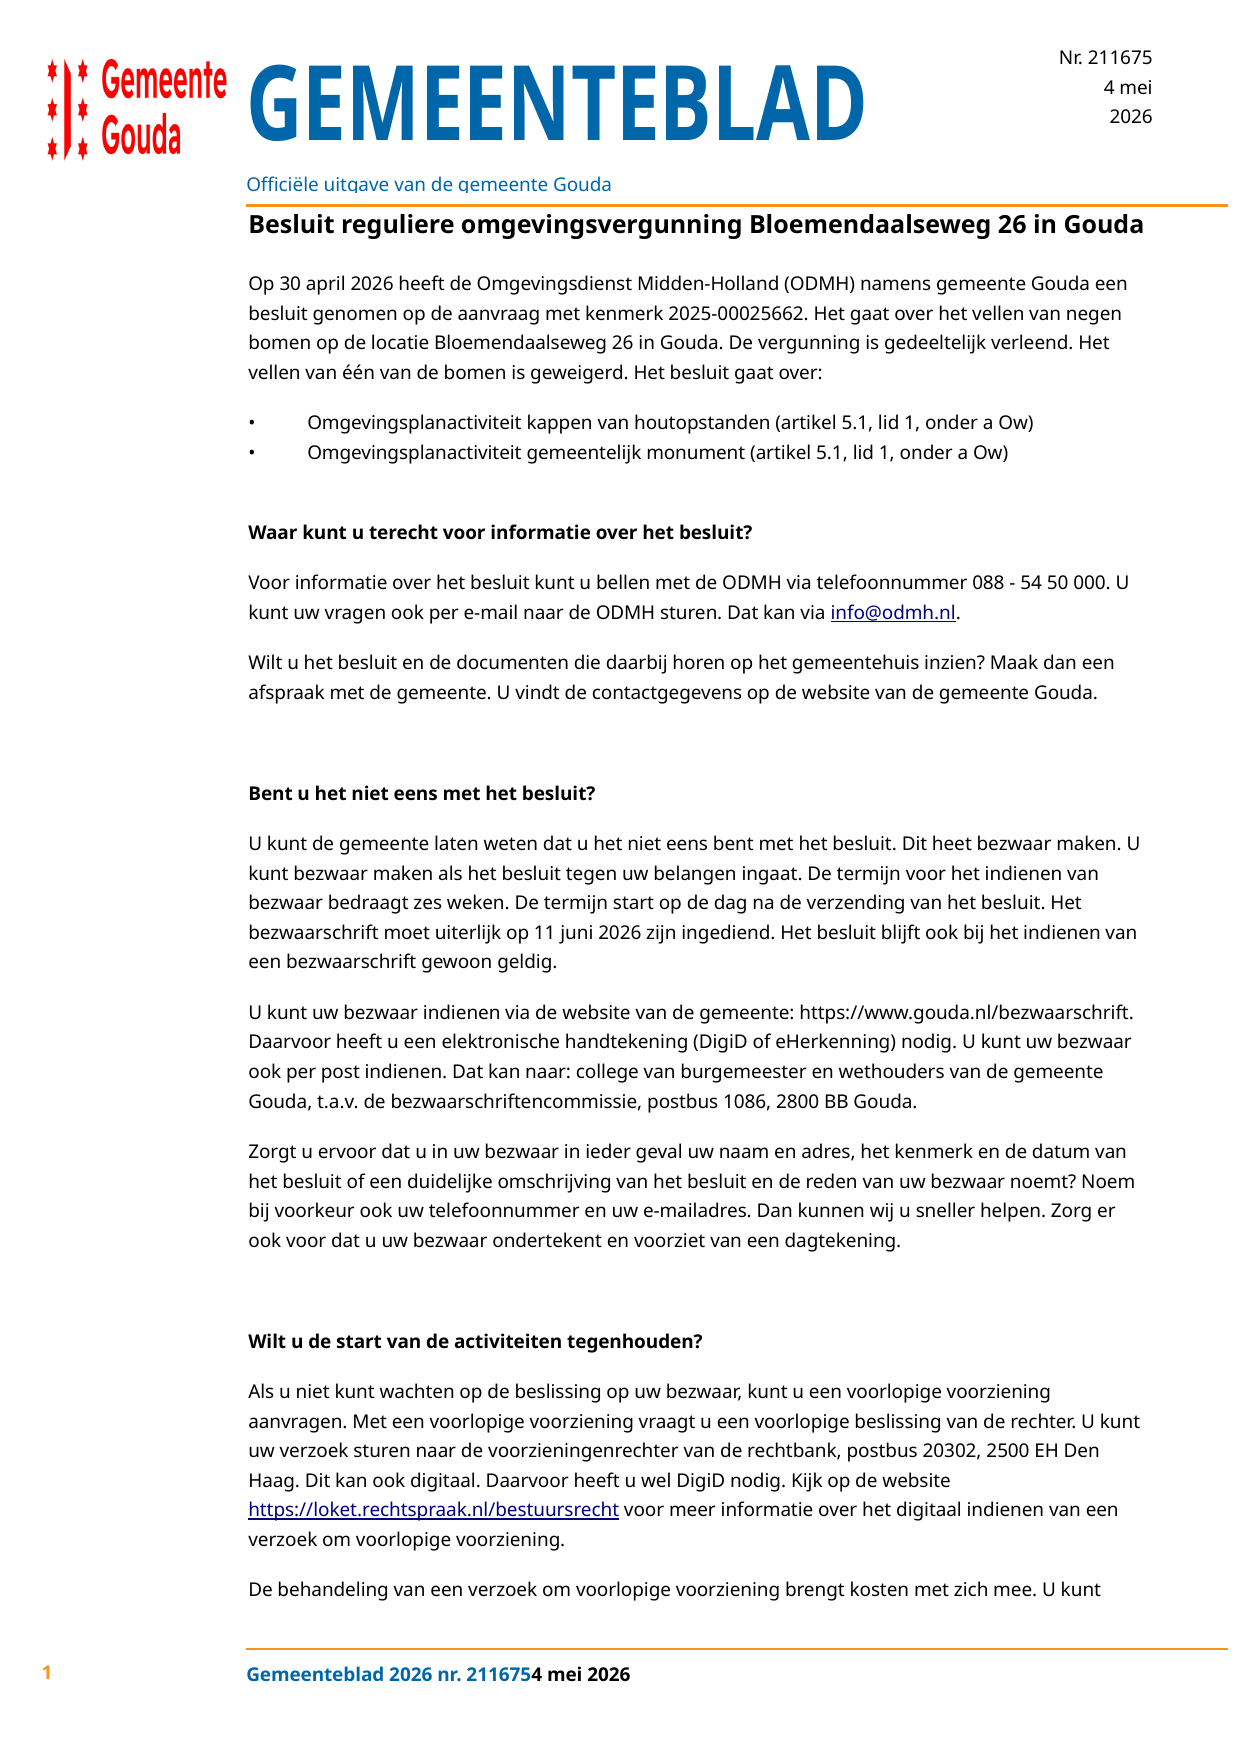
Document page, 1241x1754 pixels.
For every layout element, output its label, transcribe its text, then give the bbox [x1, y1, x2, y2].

text Voor informatie over het besluit kunt u bellen met de ODMH via telefoonnummer 088 - 54 50 000. U kunt uw vragen ook per e-mail naar de ODMH sturen. Dat kan via info@odmh.nl. [248, 569, 1152, 625]
text Waar kunt u terecht voor informatie over het besluit? [248, 519, 1152, 545]
text De behandeling van een verzoek om voorlopige voorziening brengt kosten met zich mee. U kunt [248, 1577, 1152, 1602]
text Wilt u het besluit en de documenten die daarbij horen op het gemeentehuis inzien? Maak dan een afspraak met de gemeente. U vindt de contactgegevens op de website van de gemeente Gouda. [248, 649, 1152, 705]
text U kunt de gemeente laten weten dat u het niet eens bent met het besluit. Dit heet bezwaar maken. U kunt bezwaar maken als het besluit tegen uw belangen ingaat. De termijn voor het indienen van bezwaar bedraagt zes weken. De termijn start op de dag na de verzending van het besluit. Het bezwaarschrift moet uiterlijk op 11 juni 2026 zijn ingediend. Het besluit blijft ook bij het indienen van een bezwaarschrift gewoon geldig. [248, 830, 1152, 974]
text Op 30 april 2026 heeft de Omgevingsdienst Midden-Holland (ODMH) namens gemeente Gouda een besluit genomen op de aanvraag met kenmerk 2025-00025662. Het gaat over het vellen van negen bomen op de locatie Bloemendaalseweg 26 in Gouda. De vergunning is gedeeltelijk verleend. Het vellen van één van de bomen is geweigerd. Het besluit gaat over: [248, 270, 1152, 385]
text Wilt u de start van de activiteiten tegenhouden? [248, 1328, 1152, 1353]
picture [41, 47, 231, 172]
text Bent u het niet eens met het besluit? [248, 780, 1152, 806]
text Zorgt u ervoor dat u in uw bezwaar in ieder geval uw naam en adres, het kenmerk en de datum van het besluit of een duidelijke omschrijving van het besluit en de reden van uw bezwaar noemt? Noem bij voorkeur ook uw telefoonnummer en uw e-mailadres. Dan kunnen wij u sneller helpen. Zorg er ook voor dat u uw bezwaar ondertekent en voorziet van een dagtekening. [248, 1138, 1152, 1253]
list Omgevingsplanactiviteit gemeentelijk monument (artikel 5.1, lid 1, onder a Ow) [248, 439, 1152, 465]
text U kunt uw bezwaar indienen via de website van de gemeente: https://www.gouda.nl/bezwaarschrift. Daarvoor heeft u een elektronische handtekening (DigiD of eHerkenning) nodig. U kunt uw bezwaar ook per post indienen. Dat kan naar: college van burgemeester en wethouders van de gemeente Gouda, t.a.v. de bezwaarschriftencommissie, postbus 1086, 2800 BB Gouda. [248, 999, 1152, 1113]
text Als u niet kunt wachten op de beslissing op uw bezwaar, kunt u een voorlopige voorziening aanvragen. Met een voorlopige voorziening vraagt u een voorlopige beslissing van de rechter. U kunt uw verzoek sturen naar de voorzieningenrechter van de rechtbank, postbus 20302, 2500 EH Den Haag. Dit kan ook digitaal. Daarvoor heeft u wel DigiD nodig. Kijk op de website https://loket.rechtspraak.nl/bestuursrecht voor meer informatie over het digitaal indienen van een verzoek om voorlopige voorziening. [248, 1378, 1152, 1552]
list Omgevingsplanactiviteit kappen van houtopstanden (artikel 5.1, lid 1, onder a Ow) [248, 409, 1152, 435]
text Besluit reguliere omgevingsvergunning Bloemendaalseweg 26 in Gouda [248, 207, 1152, 241]
